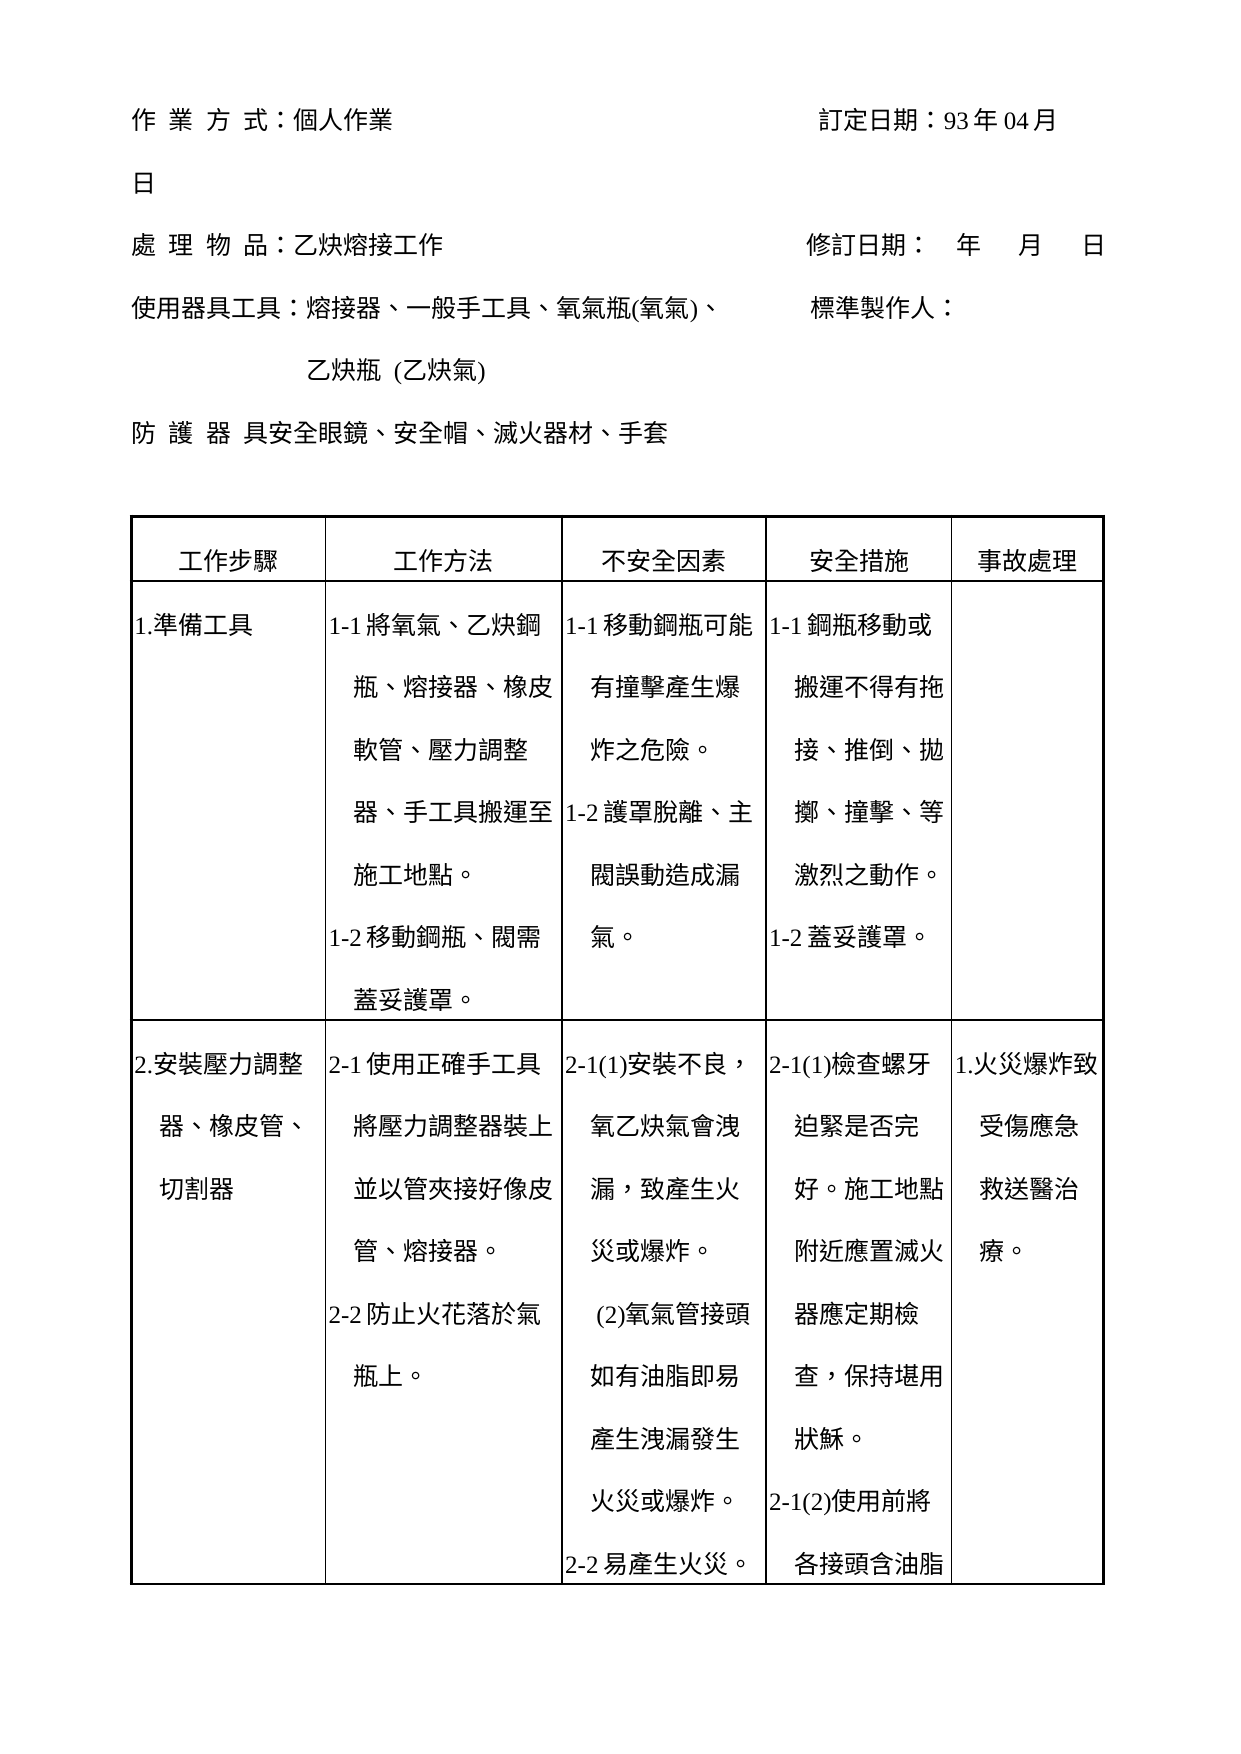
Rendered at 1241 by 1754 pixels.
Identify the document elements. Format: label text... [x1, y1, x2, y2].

text 作 業 方 式：個人作業 訂定日期：93年04月 日 [131, 77, 1106, 202]
table_cell 2-1使用正確手工具將壓力調整器裝上並以管夾接好像皮管、熔接器。 2-2防止火花落於氣瓶上。 [326, 1021, 561, 1583]
text 防 護 器 具安全眼鏡、安全帽、滅火器材、手套 [131, 389, 1106, 452]
table_cell 1-1將氧氣、乙炔鋼瓶、熔接器、橡皮軟管、壓力調整器、手工具搬運至施工地點。 1-2移動鋼瓶、閥需蓋妥護罩。 [326, 582, 561, 1019]
table_cell 2-1(1)安裝不良，氧乙炔氣會洩漏，致產生火災或爆炸。 (2)氧氣管接頭如有油脂即易產生洩漏發生火災或爆炸。 2-2易產生火災。 [563, 1021, 765, 1583]
text 處 理 物 品：乙炔熔接工作 修訂日期： 年 月 日 [131, 202, 1106, 264]
table_cell [952, 582, 1102, 1019]
table_header 安全措施 [767, 518, 951, 580]
table_cell 2.安裝壓力調整器、橡皮管、切割器 [133, 1021, 325, 1583]
table_cell 1-1鋼瓶移動或搬運不得有拖接、推倒、拋擲、撞擊、等激烈之動作。 1-2蓋妥護罩。 [767, 582, 951, 1019]
table_cell 1-1移動鋼瓶可能有撞擊產生爆炸之危險。 1-2護罩脫離、主閥誤動造成漏氣。 [563, 582, 765, 1019]
text 使用器具工具：熔接器、一般手工具、氧氣瓶(氧氣)、 標準製作人： [131, 264, 1106, 327]
text 乙炔瓶 (乙炔氣) [131, 327, 1106, 389]
table_cell 2-1(1)檢查螺牙迫緊是否完好。施工地點附近應置滅火器應定期檢查，保持堪用狀穌。 2-1(2)使用前將各接頭含油脂 [767, 1021, 951, 1583]
table_cell 1.火災爆炸致受傷應急救送醫治療。 [952, 1021, 1102, 1583]
table_header 工作步驟 [133, 518, 325, 580]
table_header 工作方法 [326, 518, 561, 580]
table_cell 1.準備工具 [133, 582, 325, 1019]
table_header 事故處理 [952, 518, 1102, 580]
table_header 不安全因素 [563, 518, 765, 580]
